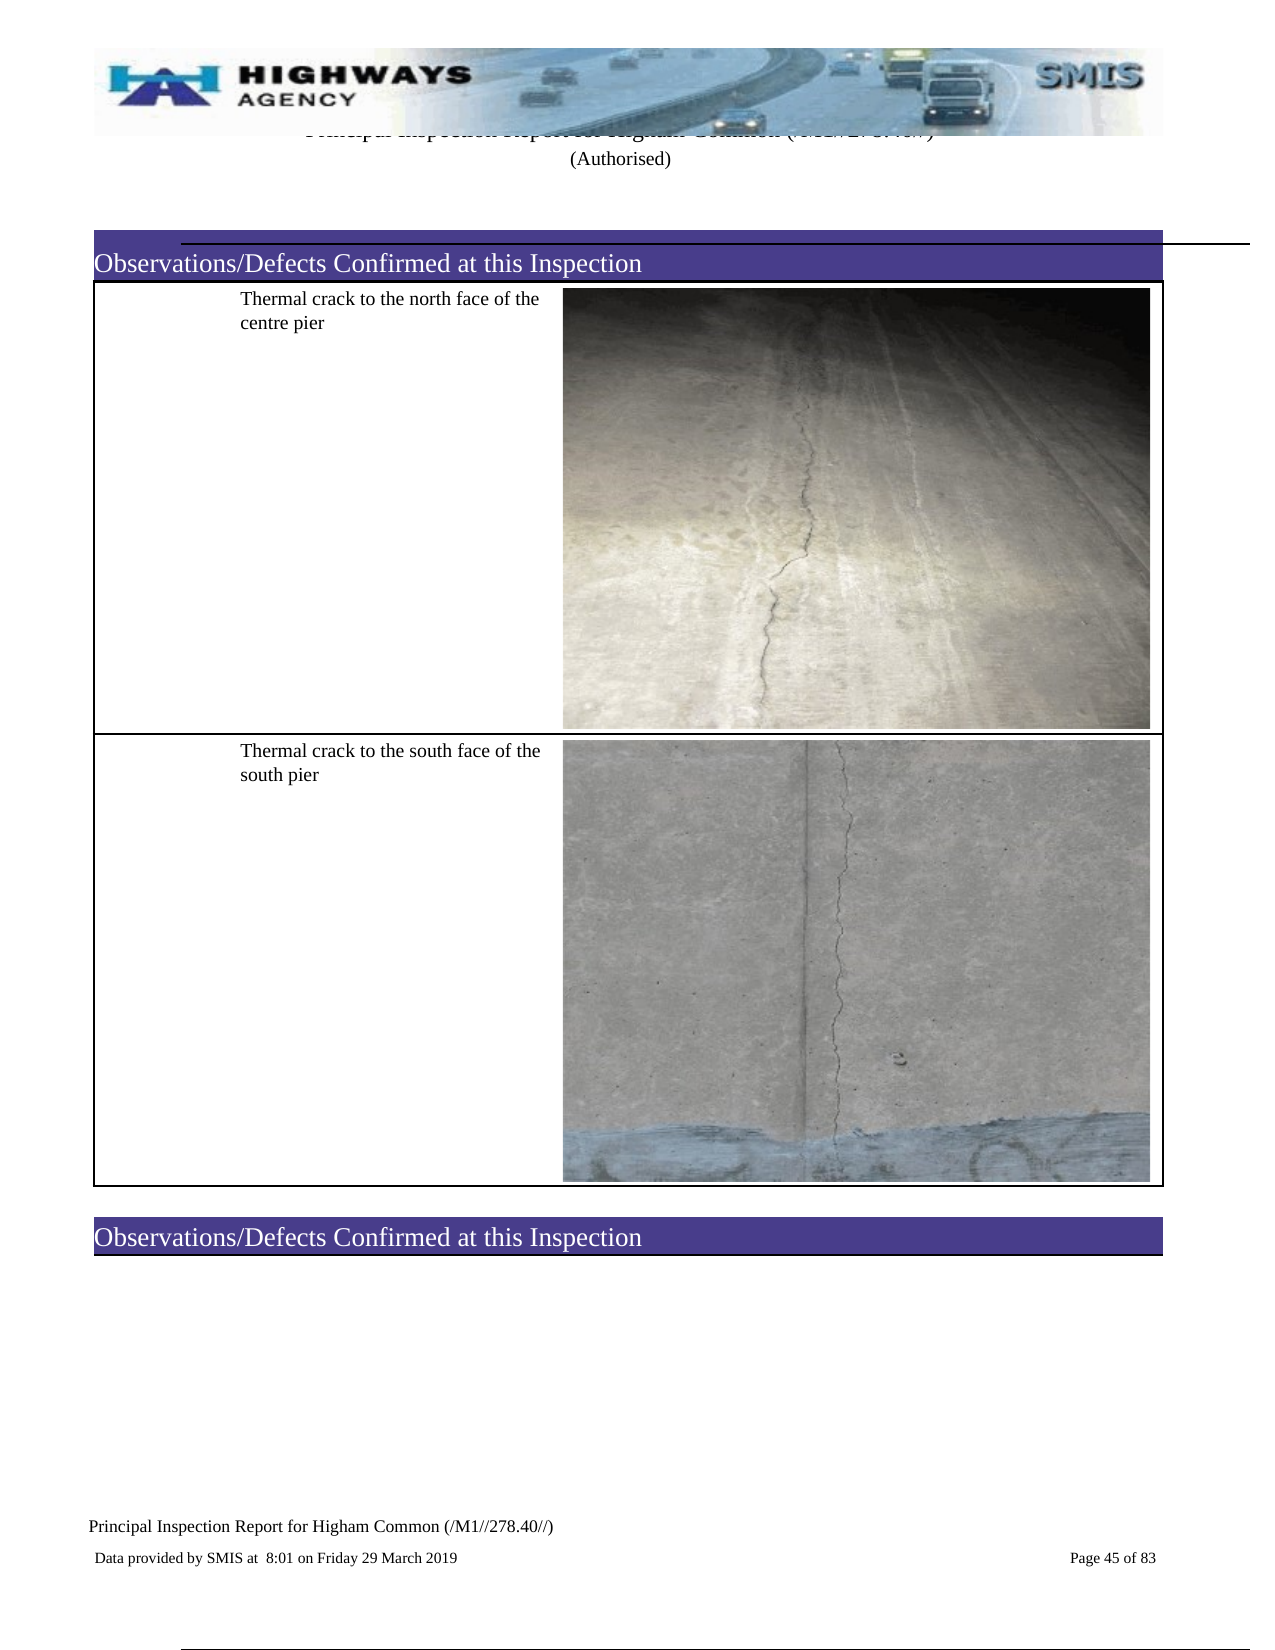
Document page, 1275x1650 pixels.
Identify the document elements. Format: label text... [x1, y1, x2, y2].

table_cell Thermal crack to the north face of the centre pier [95, 283, 1162, 733]
table_header Observations/Defects Confirmed at this Inspection [94, 230, 1163, 280]
table_header Observations/Defects Confirmed at this Inspection [94, 1217, 1163, 1254]
table_cell Thermal crack to the south face of the south pier [95, 735, 1162, 1185]
